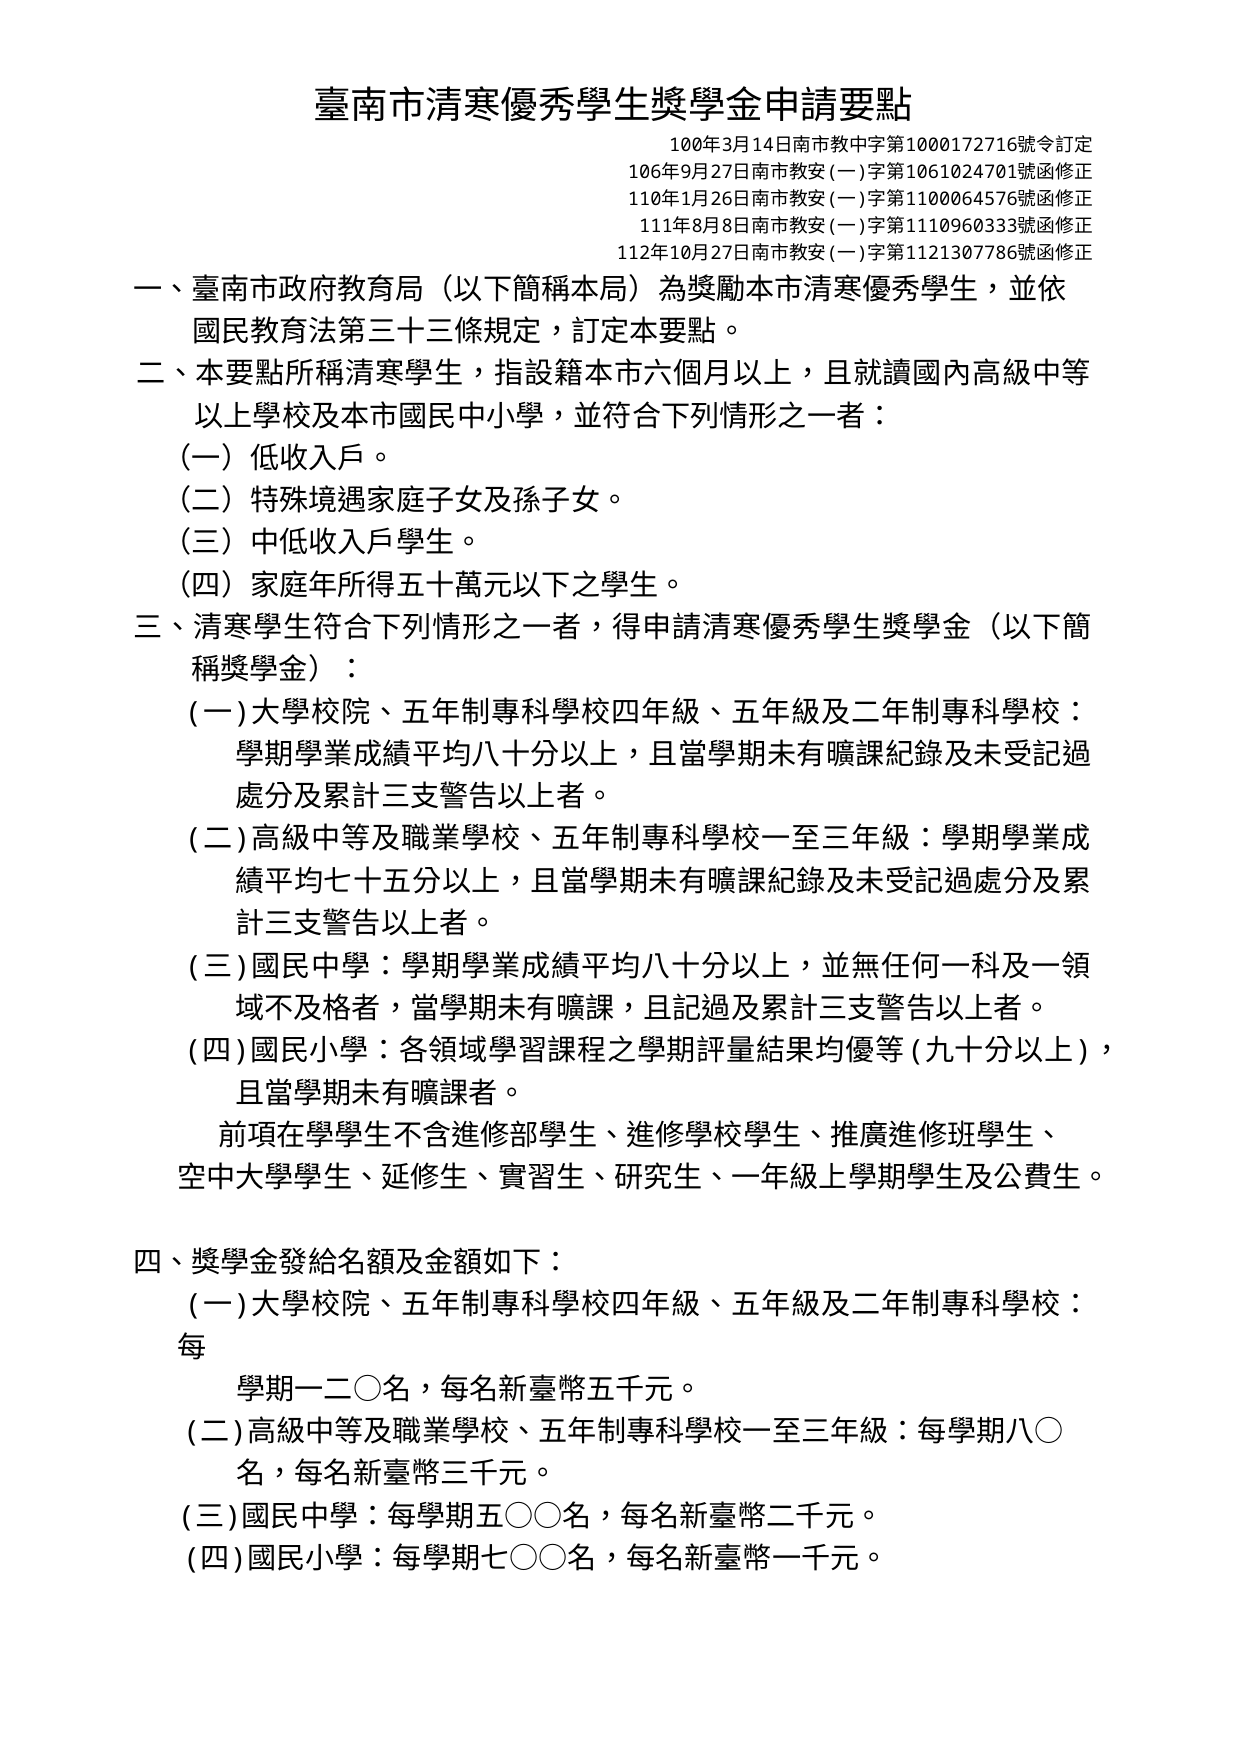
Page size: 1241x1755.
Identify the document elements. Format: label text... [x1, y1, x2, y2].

text (一)大學校院、五年制專科學校四年級、五年級及二年制專科學校：學期學業成績平均八十分以上，且當學期未有曠課紀錄及未受記過處分及累計三支警告以上者。 [148, 688, 1093, 815]
text (二)高級中等及職業學校、五年制專科學校一至三年級：每學期八○ [148, 1408, 1093, 1450]
text (二)高級中等及職業學校、五年制專科學校一至三年級：學期學業成績平均七十五分以上，且當學期未有曠課紀錄及未受記過處分及累計三支警告以上者。 [148, 815, 1093, 942]
text 110年1月26日南市教安(一)字第1100064576號函修正 [133, 184, 1093, 211]
text 三、清寒學生符合下列情形之一者，得申請清寒優秀學生獎學金（以下簡稱獎學金）： [133, 603, 1093, 688]
text 二、本要點所稱清寒學生，指設籍本市六個月以上，且就讀國內高級中等以上學校及本市國民中小學，並符合下列情形之一者： [136, 350, 1093, 434]
text (一)大學校院、五年制專科學校四年級、五年級及二年制專科學校：每 [148, 1281, 1093, 1365]
text (三)國民中學：學期學業成績平均八十分以上，並無任何一科及一領域不及格者，當學期未有曠課，且記過及累計三支警告以上者。 [148, 942, 1093, 1027]
text 111年8月8日南市教安(一)字第1110960333號函修正 [133, 211, 1093, 238]
text 前項在學學生不含進修部學生、進修學校學生、推廣進修班學生、空中大學學生、延修生、實習生、研究生、一年級上學期學生及公費生。 [148, 1111, 1093, 1238]
text （一）低收入戶。 [162, 434, 1093, 477]
text 一、臺南市政府教育局（以下簡稱本局）為獎勵本市清寒優秀學生，並依國民教育法第三十三條規定，訂定本要點。 [133, 265, 1093, 350]
text (四)國民小學：每學期七○○名，每名新臺幣一千元。 [148, 1535, 1093, 1577]
text 106年9月27日南市教安(一)字第1061024701號函修正 [133, 156, 1093, 184]
text (四)國民小學：各領域學習課程之學期評量結果均優等(九十分以上)，且當學期未有曠課者。 [148, 1027, 1093, 1111]
text (三)國民中學：每學期五○○名，每名新臺幣二千元。 [177, 1492, 1093, 1535]
text 臺南市清寒優秀學生獎學金申請要點 [133, 75, 1093, 129]
text 四、獎學金發給名額及金額如下： [133, 1238, 1093, 1281]
text （二）特殊境遇家庭子女及孫子女。 [162, 477, 1093, 519]
text 112年10月27日南市教安(一)字第1121307786號函修正 [133, 238, 1093, 265]
text （三）中低收入戶學生。 [162, 519, 1093, 561]
text 學期一二○名，每名新臺幣五千元。 [133, 1365, 1093, 1408]
text 名，每名新臺幣三千元。 [173, 1450, 1093, 1492]
text 100年3月14日南市教中字第1000172716號令訂定 [133, 129, 1093, 156]
text （四）家庭年所得五十萬元以下之學生。 [162, 561, 1093, 603]
